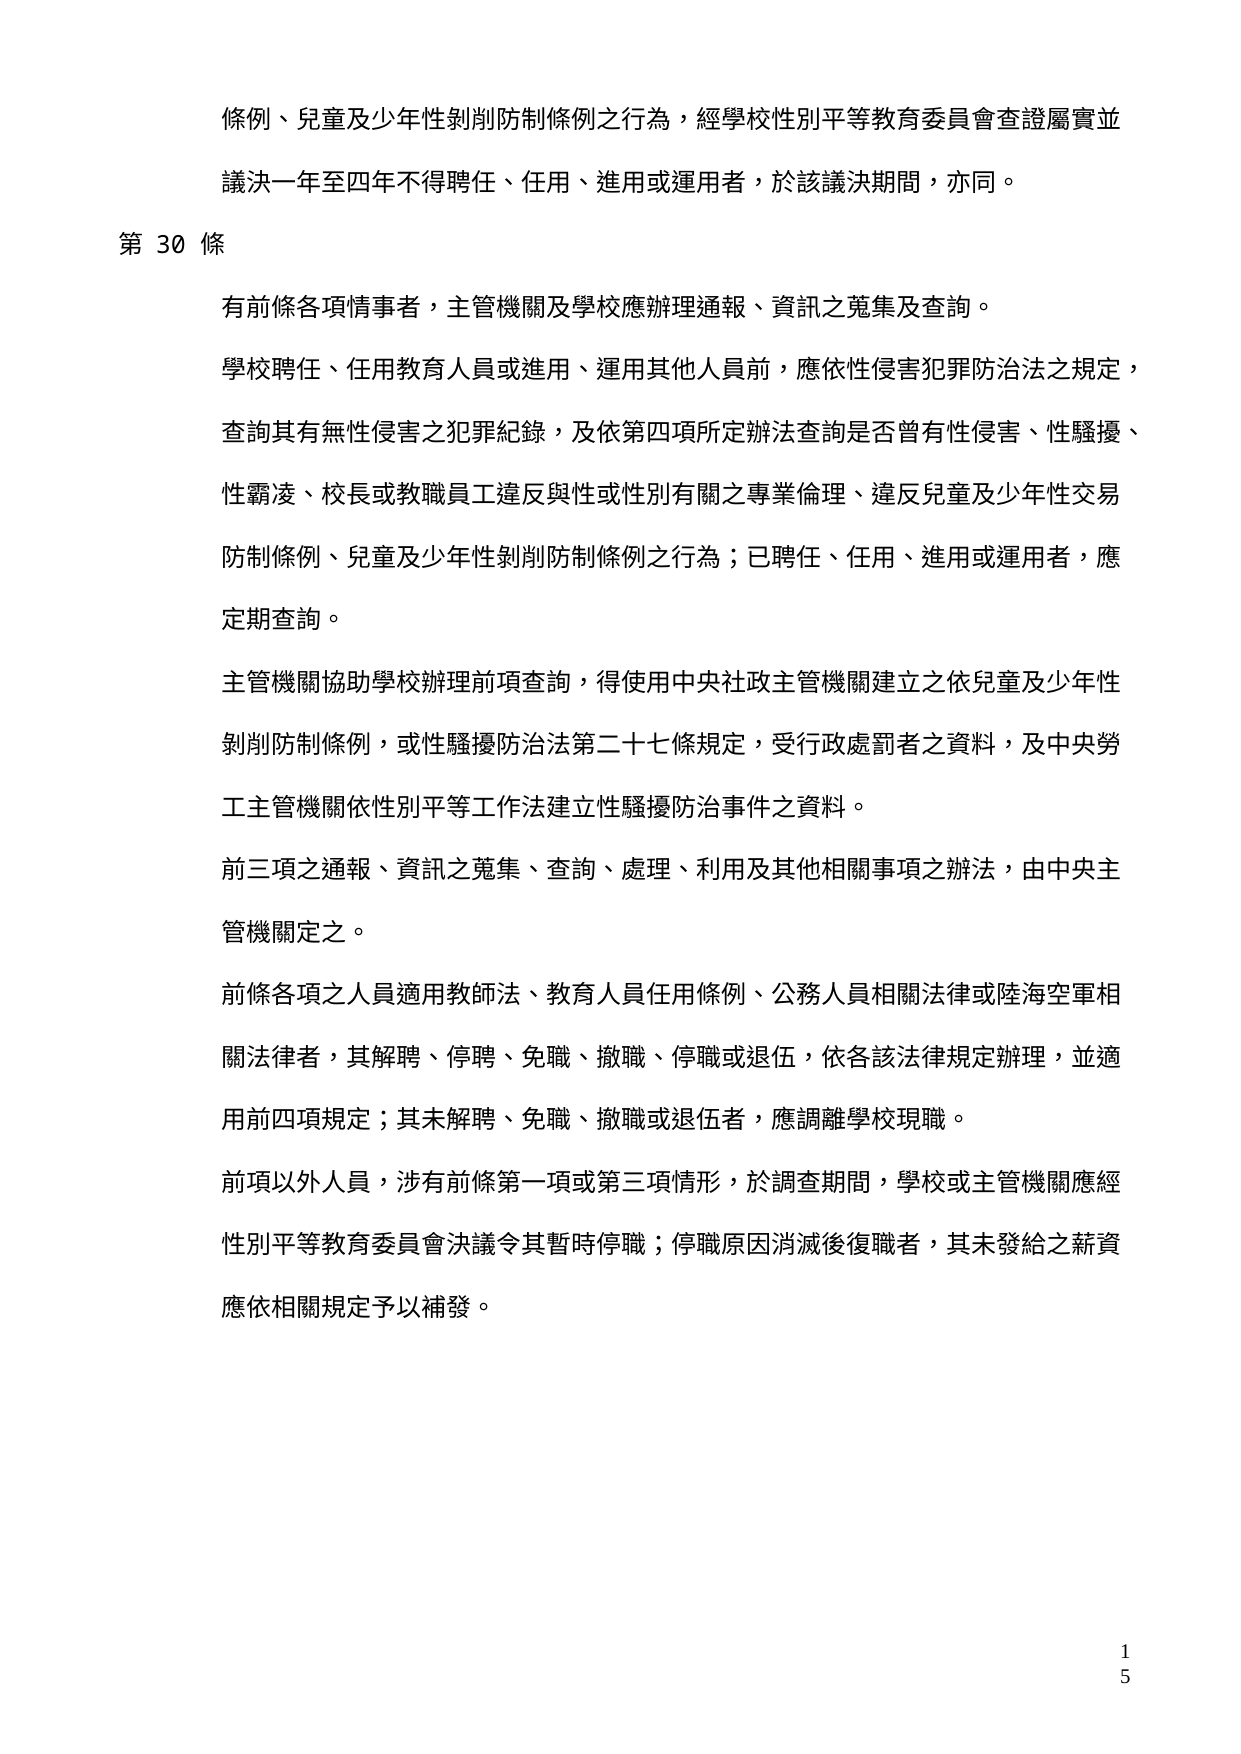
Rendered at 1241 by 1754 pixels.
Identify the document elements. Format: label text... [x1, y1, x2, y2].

text 第 30 條 [118, 201, 1122, 263]
text 條例、兒童及少年性剝削防制條例之行為，經學校性別平等教育委員會查證屬實並議決一年至四年不得聘任、任用、進用或運用者，於該議決期間，亦同。 [221, 76, 1122, 201]
text 前三項之通報、資訊之蒐集、查詢、處理、利用及其他相關事項之辦法，由中央主管機關定之。 [221, 826, 1122, 951]
text 前條各項之人員適用教師法、教育人員任用條例、公務人員相關法律或陸海空軍相關法律者，其解聘、停聘、免職、撤職、停職或退伍，依各該法律規定辦理，並適用前四項規定；其未解聘、免職、撤職或退伍者，應調離學校現職。 [221, 951, 1122, 1138]
text 主管機關協助學校辦理前項查詢，得使用中央社政主管機關建立之依兒童及少年性剝削防制條例，或性騷擾防治法第二十七條規定，受行政處罰者之資料，及中央勞工主管機關依性別平等工作法建立性騷擾防治事件之資料。 [221, 638, 1122, 826]
text 前項以外人員，涉有前條第一項或第三項情形，於調查期間，學校或主管機關應經性別平等教育委員會決議令其暫時停職；停職原因消滅後復職者，其未發給之薪資應依相關規定予以補發。 [221, 1138, 1122, 1326]
text 有前條各項情事者，主管機關及學校應辦理通報、資訊之蒐集及查詢。 [221, 263, 1122, 326]
text 學校聘任、任用教育人員或進用、運用其他人員前，應依性侵害犯罪防治法之規定，查詢其有無性侵害之犯罪紀錄，及依第四項所定辦法查詢是否曾有性侵害、性騷擾、性霸凌、校長或教職員工違反與性或性別有關之專業倫理、違反兒童及少年性交易防制條例、兒童及少年性剝削防制條例之行為；已聘任、任用、進用或運用者，應定期查詢。 [221, 326, 1122, 638]
